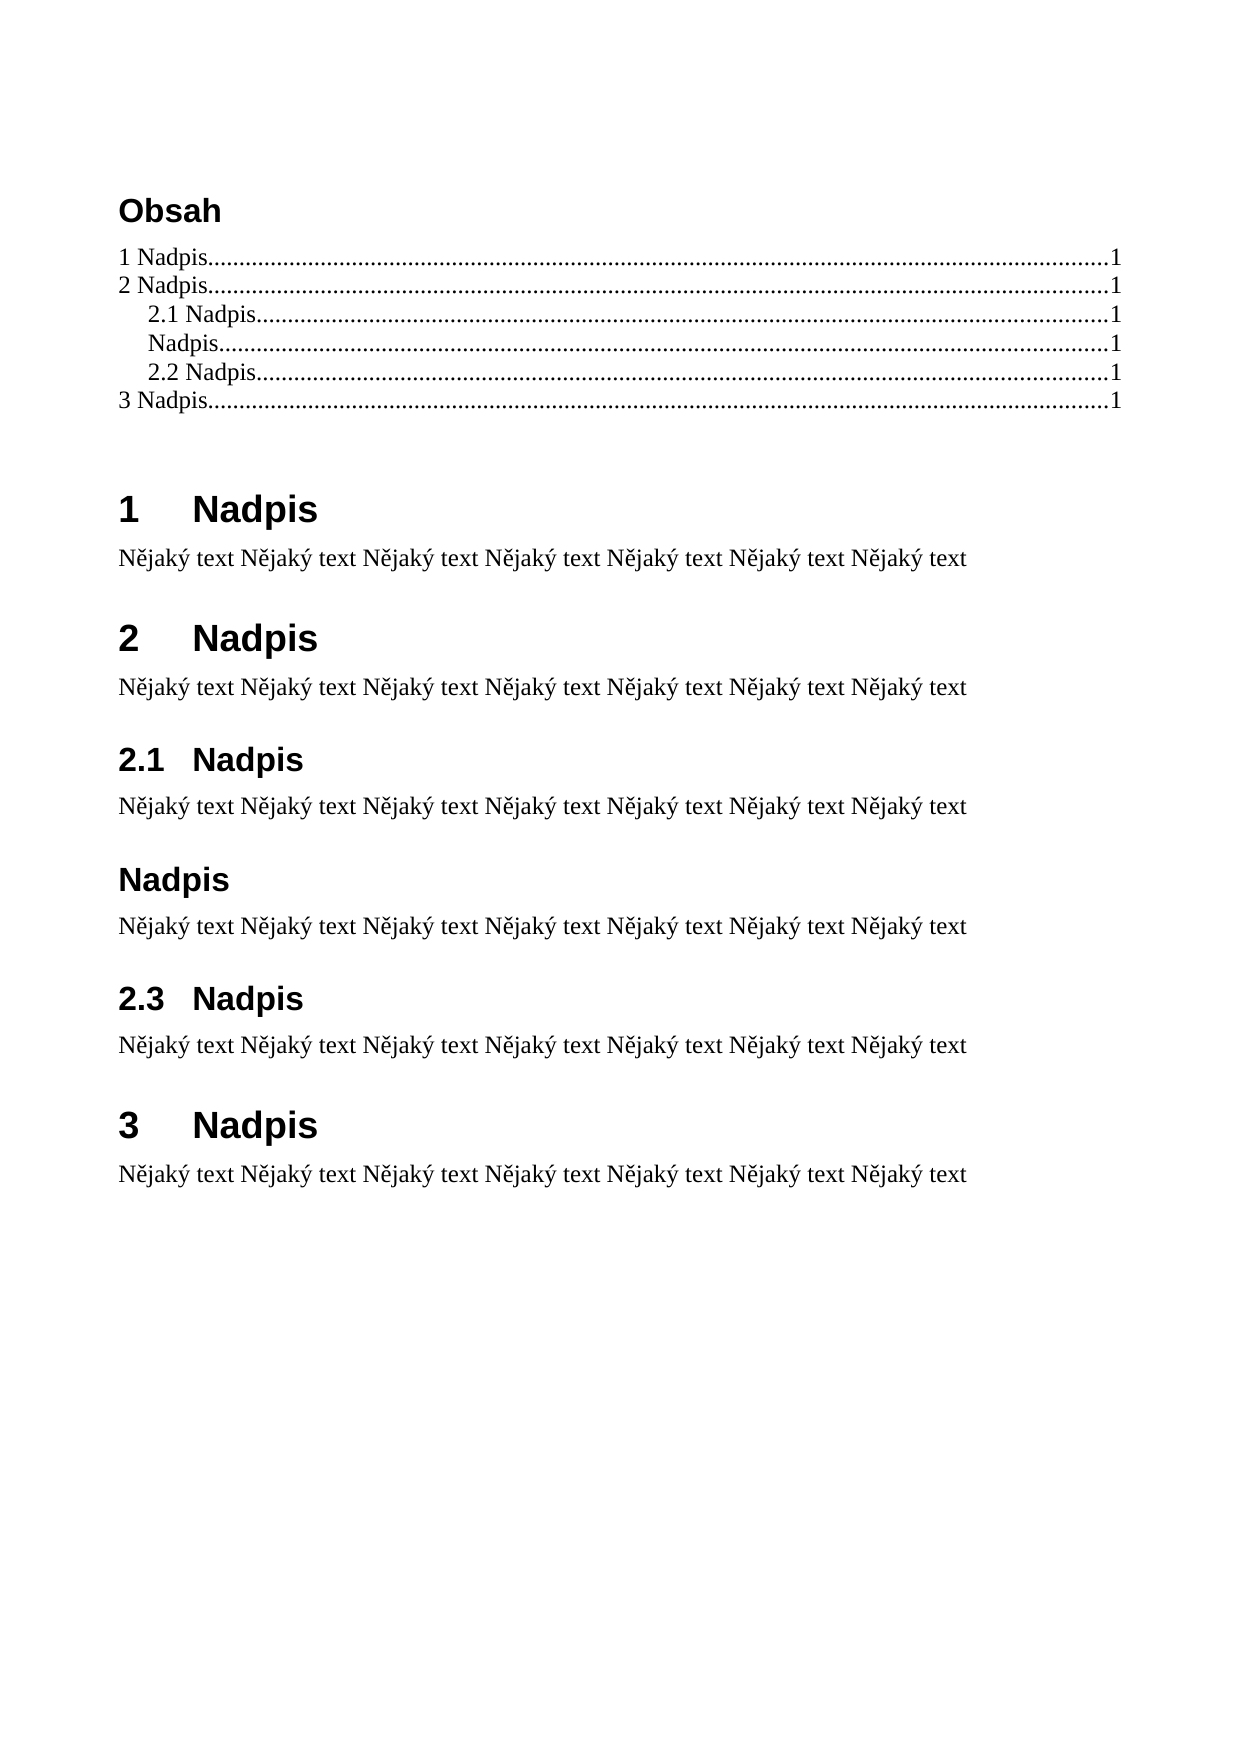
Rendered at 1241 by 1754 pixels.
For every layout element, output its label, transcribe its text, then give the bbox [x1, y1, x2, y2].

text Nějaký text Nějaký text Nějaký text Nějaký text Nějaký text Nějaký text Nějaký text [118, 1030, 1122, 1059]
text 2.1 Nadpis 1 [148, 299, 1122, 328]
subtitle Nadpis [118, 616, 1122, 659]
subtitle Nadpis [118, 1103, 1122, 1147]
text Nějaký text Nějaký text Nějaký text Nějaký text Nějaký text Nějaký text Nějaký text [118, 1159, 1122, 1188]
text 1 Nadpis 1 [118, 242, 1122, 270]
text 2 Nadpis 1 [118, 270, 1122, 299]
subtitle Obsah [118, 191, 1122, 229]
subtitle Nadpis [118, 487, 1122, 530]
subtitle Nadpis [118, 740, 1122, 779]
text 3 Nadpis 1 [118, 385, 1122, 414]
text Nějaký text Nějaký text Nějaký text Nějaký text Nějaký text Nějaký text Nějaký text [118, 911, 1122, 939]
text Nějaký text Nějaký text Nějaký text Nějaký text Nějaký text Nějaký text Nějaký text [118, 791, 1122, 820]
subtitle Nadpis [118, 860, 1122, 898]
subtitle Nadpis [118, 979, 1122, 1018]
text Nějaký text Nějaký text Nějaký text Nějaký text Nějaký text Nějaký text Nějaký text [118, 672, 1122, 700]
text Nějaký text Nějaký text Nějaký text Nějaký text Nějaký text Nějaký text Nějaký text [118, 543, 1122, 572]
text Nadpis 1 [148, 328, 1122, 357]
text 2.2 Nadpis 1 [148, 357, 1122, 385]
